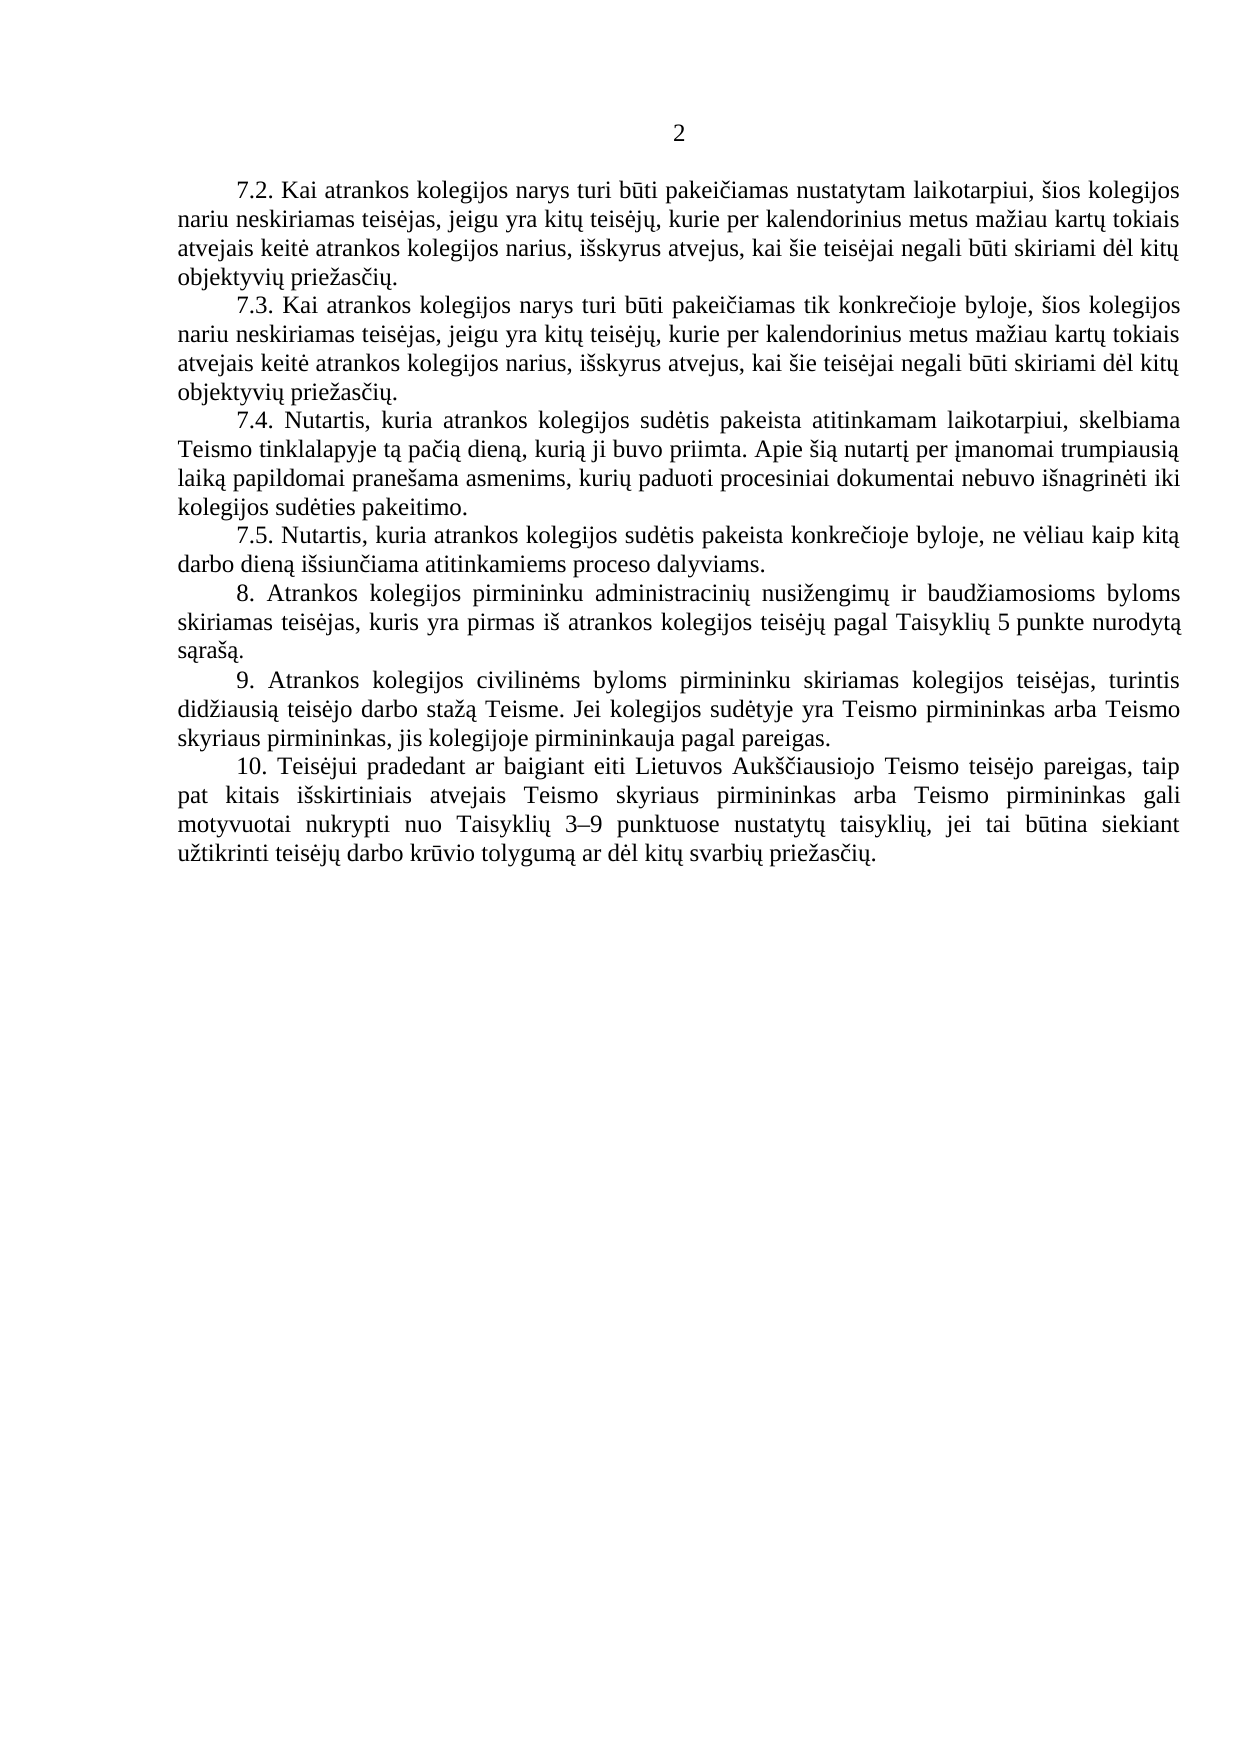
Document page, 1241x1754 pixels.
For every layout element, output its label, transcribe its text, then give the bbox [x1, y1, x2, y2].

text 8. Atrankos kolegijos pirmininku administracinių nusižengimų ir baudžiamosioms byloms skiriamas teisėjas, kuris yra pirmas iš atrankos kolegijos teisėjų pagal Taisyklių 5 punkte nurodytą sąrašą. [177, 578, 1181, 665]
text 7.2. Kai atrankos kolegijos narys turi būti pakeičiamas nustatytam laikotarpiui, šios kolegijos nariu neskiriamas teisėjas, jeigu yra kitų teisėjų, kurie per kalendorinius metus mažiau kartų tokiais atvejais keitė atrankos kolegijos narius, išskyrus atvejus, kai šie teisėjai negali būti skiriami dėl kitų objektyvių priežasčių. [177, 176, 1181, 291]
text 9. Atrankos kolegijos civilinėms byloms pirmininku skiriamas kolegijos teisėjas, turintis didžiausią teisėjo darbo stažą Teisme. Jei kolegijos sudėtyje yra Teismo pirmininkas arba Teismo skyriaus pirmininkas, jis kolegijoje pirmininkauja pagal pareigas. [177, 665, 1181, 751]
text 7.4. Nutartis, kuria atrankos kolegijos sudėtis pakeista atitinkamam laikotarpiui, skelbiama Teismo tinklalapyje tą pačią dieną, kurią ji buvo priimta. Apie šią nutartį per įmanomai trumpiausią laiką papildomai pranešama asmenims, kurių paduoti procesiniai dokumentai nebuvo išnagrinėti iki kolegijos sudėties pakeitimo. [177, 406, 1181, 521]
text 7.3. Kai atrankos kolegijos narys turi būti pakeičiamas tik konkrečioje byloje, šios kolegijos nariu neskiriamas teisėjas, jeigu yra kitų teisėjų, kurie per kalendorinius metus mažiau kartų tokiais atvejais keitė atrankos kolegijos narius, išskyrus atvejus, kai šie teisėjai negali būti skiriami dėl kitų objektyvių priežasčių. [177, 291, 1181, 406]
text 10. Teisėjui pradedant ar baigiant eiti Lietuvos Aukščiausiojo Teismo teisėjo pareigas, taip pat kitais išskirtiniais atvejais Teismo skyriaus pirmininkas arba Teismo pirmininkas gali motyvuotai nukrypti nuo Taisyklių 3–9 punktuose nustatytų taisyklių, jei tai būtina siekiant užtikrinti teisėjų darbo krūvio tolygumą ar dėl kitų svarbių priežasčių. [177, 751, 1181, 866]
text 7.5. Nutartis, kuria atrankos kolegijos sudėtis pakeista konkrečioje byloje, ne vėliau kaip kitą darbo dieną išsiunčiama atitinkamiems proceso dalyviams. [177, 521, 1181, 578]
